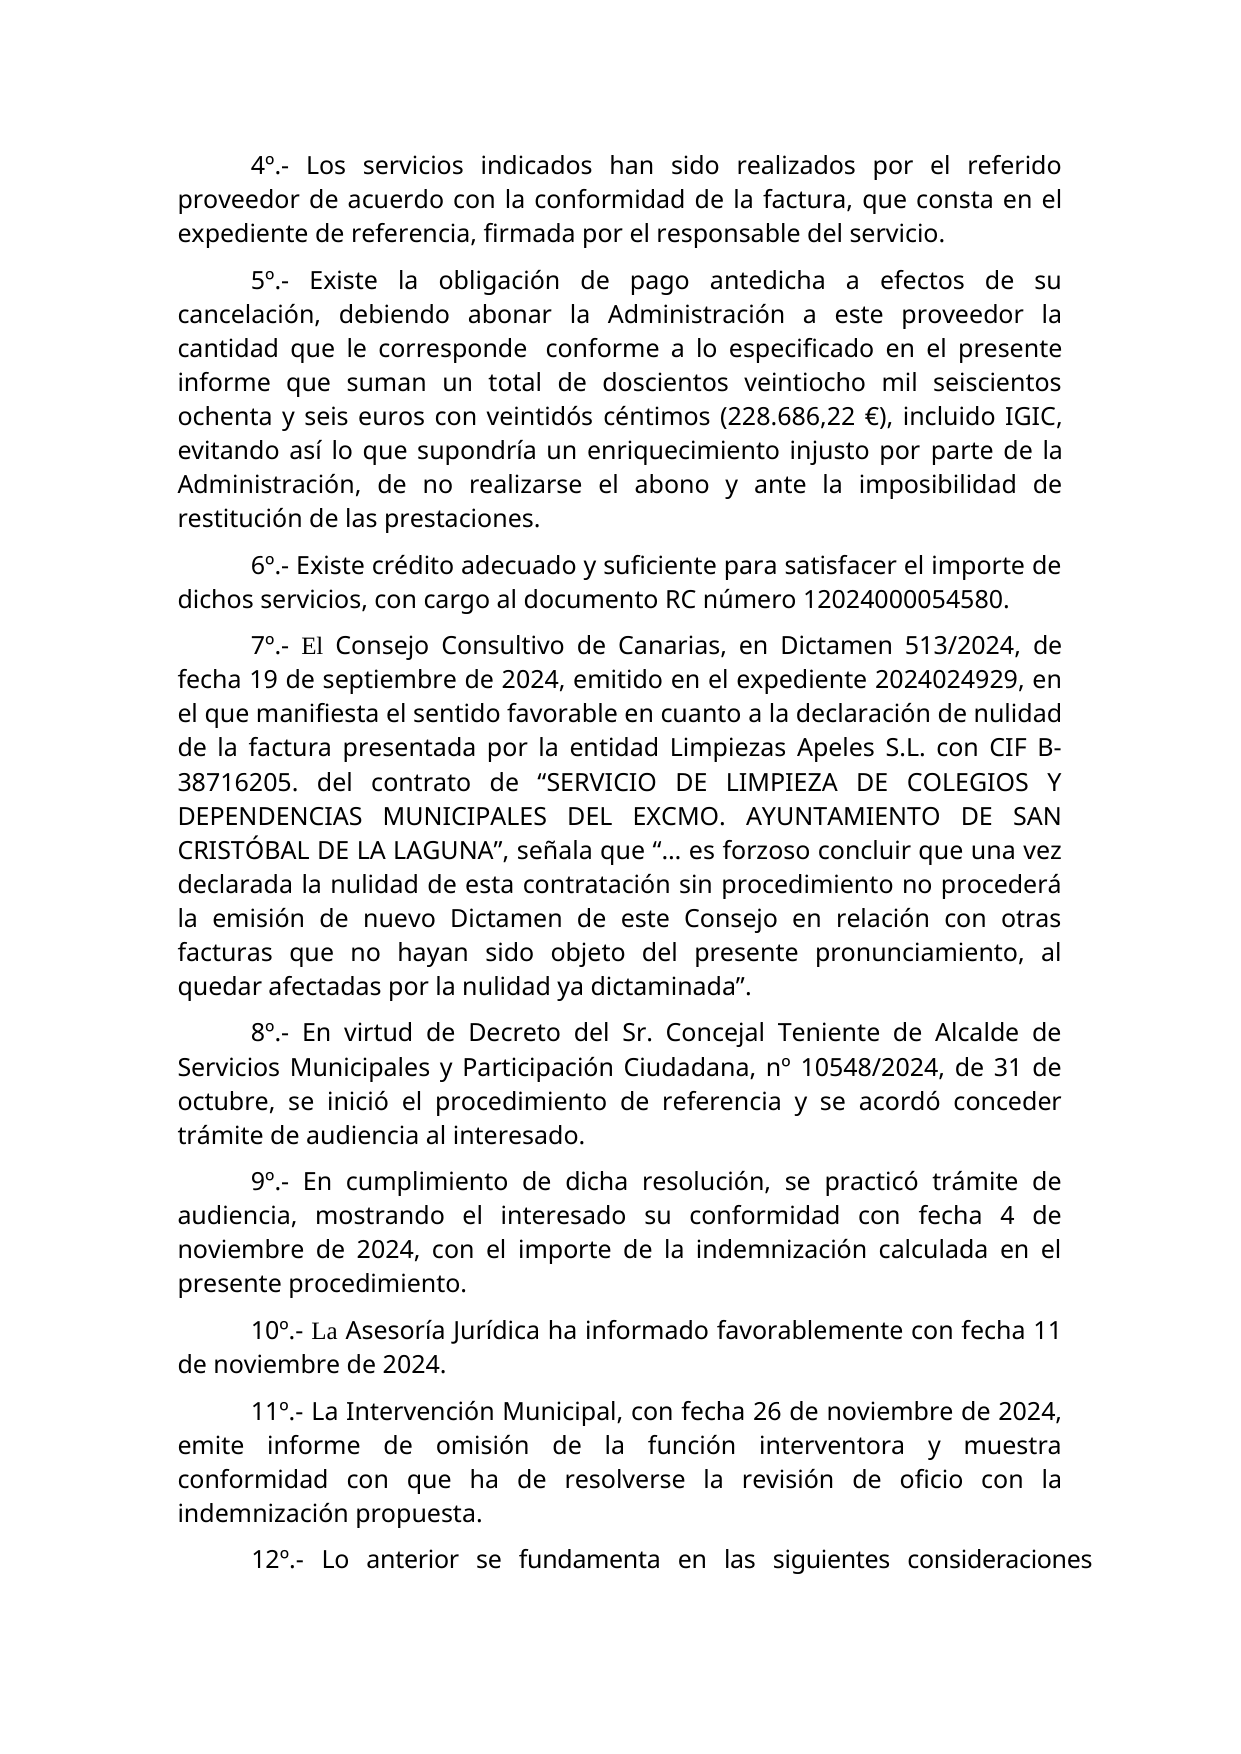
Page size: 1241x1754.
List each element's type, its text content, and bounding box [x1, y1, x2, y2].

text 9º.- En cumplimiento de dicha resolución, se practicó trámite de audiencia, mostrando el interesado su conformidad con fecha 4 de noviembre de 2024, con el importe de la indemnización calculada en el presente procedimiento. [177, 1164, 1063, 1300]
text 11º.- La Intervención Municipal, con fecha 26 de noviembre de 2024, emite informe de omisión de la función interventora y muestra conformidad con que ha de resolverse la revisión de oficio con la indemnización propuesta. [177, 1393, 1063, 1529]
text 10º.- La Asesoría Jurídica ha informado favorablemente con fecha 11 de noviembre de 2024. [177, 1313, 1063, 1381]
text 4º.- Los servicios indicados han sido realizados por el referido proveedor de acuerdo con la conformidad de la factura, que consta en el expediente de referencia, firmada por el responsable del servicio. [177, 148, 1063, 250]
text 12º.- Lo anterior se fundamenta en las siguientes consideraciones [177, 1542, 1093, 1576]
text 5º.- Existe la obligación de pago antedicha a efectos de su cancelación, debiendo abonar la Administración a este proveedor la cantidad que le corresponde conforme a lo especificado en el presente informe que suman un total de doscientos veintiocho mil seiscientos ochenta y seis euros con veintidós céntimos (228.686,22 €), incluido IGIC, evitando así lo que supondría un enriquecimiento injusto por parte de la Administración, de no realizarse el abono y ante la imposibilidad de restitución de las prestaciones. [177, 262, 1063, 535]
text 6º.- Existe crédito adecuado y suficiente para satisfacer el importe de dichos servicios, con cargo al documento RC número 12024000054580. [177, 547, 1063, 615]
text 7º.- El Consejo Consultivo de Canarias, en Dictamen 513/2024, de fecha 19 de septiembre de 2024, emitido en el expediente 2024024929, en el que manifiesta el sentido favorable en cuanto a la declaración de nulidad de la factura presentada por la entidad Limpiezas Apeles S.L. con CIF B-38716205. del contrato de “SERVICIO DE LIMPIEZA DE COLEGIOS Y DEPENDENCIAS MUNICIPALES DEL EXCMO. AYUNTAMIENTO DE SAN CRISTÓBAL DE LA LAGUNA”, señala que “… es forzoso concluir que una vez declarada la nulidad de esta contratación sin procedimiento no procederá la emisión de nuevo Dictamen de este Consejo en relación con otras facturas que no hayan sido objeto del presente pronunciamiento, al quedar afectadas por la nulidad ya dictaminada”. [177, 628, 1063, 1003]
text 8º.- En virtud de Decreto del Sr. Concejal Teniente de Alcalde de Servicios Municipales y Participación Ciudadana, nº 10548/2024, de 31 de octubre, se inició el procedimiento de referencia y se acordó conceder trámite de audiencia al interesado. [177, 1015, 1063, 1151]
